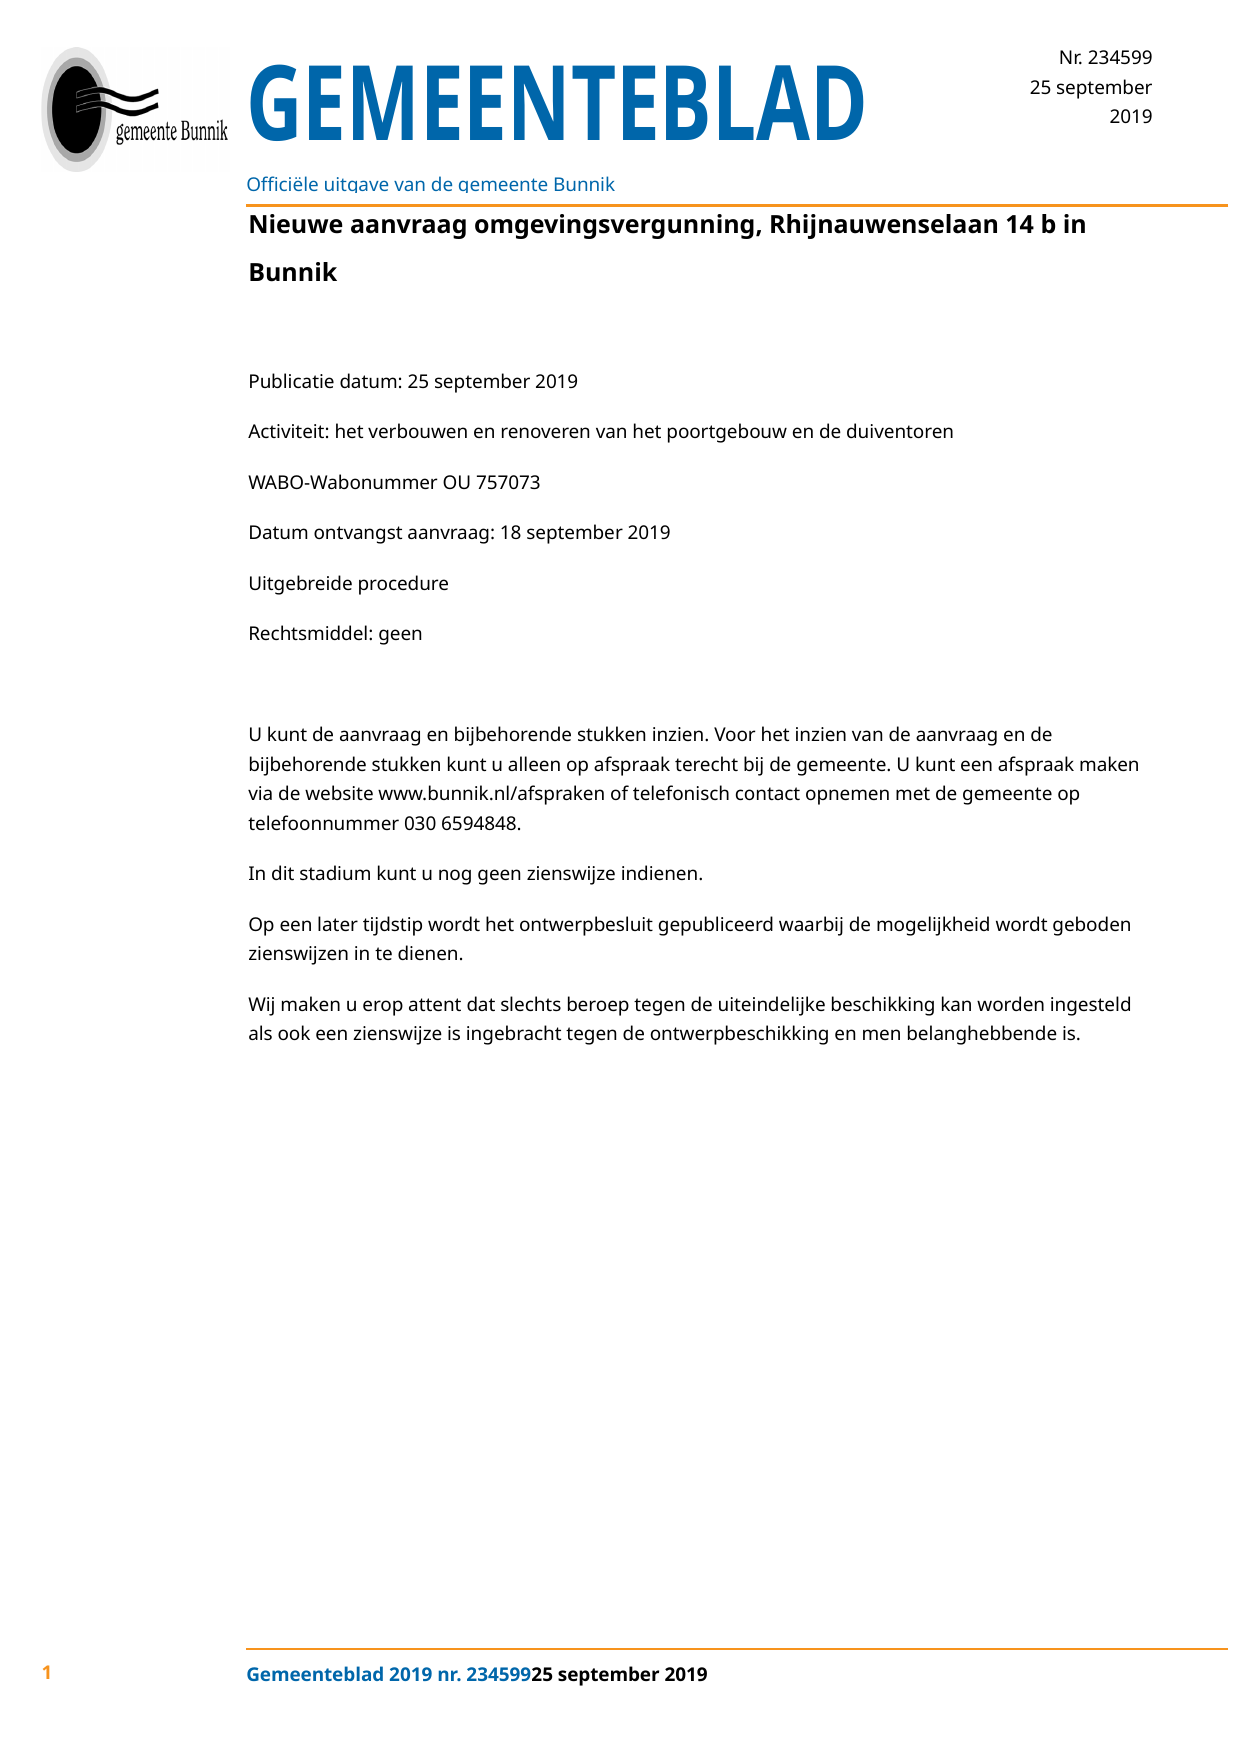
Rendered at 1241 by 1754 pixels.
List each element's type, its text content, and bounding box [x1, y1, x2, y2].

text Uitgebreide procedure [248, 570, 1152, 596]
text In dit stadium kunt u nog geen zienswijze indienen. [248, 860, 1152, 886]
text Op een later tijdstip wordt het ontwerpbesluit gepubliceerd waarbij de mogelijkheid wordt geboden zienswijzen in te dienen. [248, 911, 1152, 966]
text Wij maken u erop attent dat slechts beroep tegen de uiteindelijke beschikking kan worden ingesteld als ook een zienswijze is ingebracht tegen de ontwerpbeschikking en men belanghebbende is. [248, 991, 1152, 1046]
text Publicatie datum: 25 september 2019 [248, 368, 1152, 394]
text Rechtsmiddel: geen [248, 620, 1152, 646]
text WABO-Wabonummer OU 757073 [248, 469, 1152, 495]
text Nieuwe aanvraag omgevingsvergunning, Rhijnauwenselaan 14 b in Bunnik [248, 207, 1152, 288]
text U kunt de aanvraag en bijbehorende stukken inzien. Voor het inzien van de aanvraag en de bijbehorende stukken kunt u alleen op afspraak terecht bij de gemeente. U kunt een afspraak maken via de website www.bunnik.nl/afspraken of telefonisch contact opnemen met de gemeente op telefoonnummer 030 6594848. [248, 721, 1152, 836]
text Datum ontvangst aanvraag: 18 september 2019 [248, 519, 1152, 545]
picture [41, 47, 231, 172]
text Activiteit: het verbouwen en renoveren van het poortgebouw en de duiventoren [248, 419, 1152, 444]
